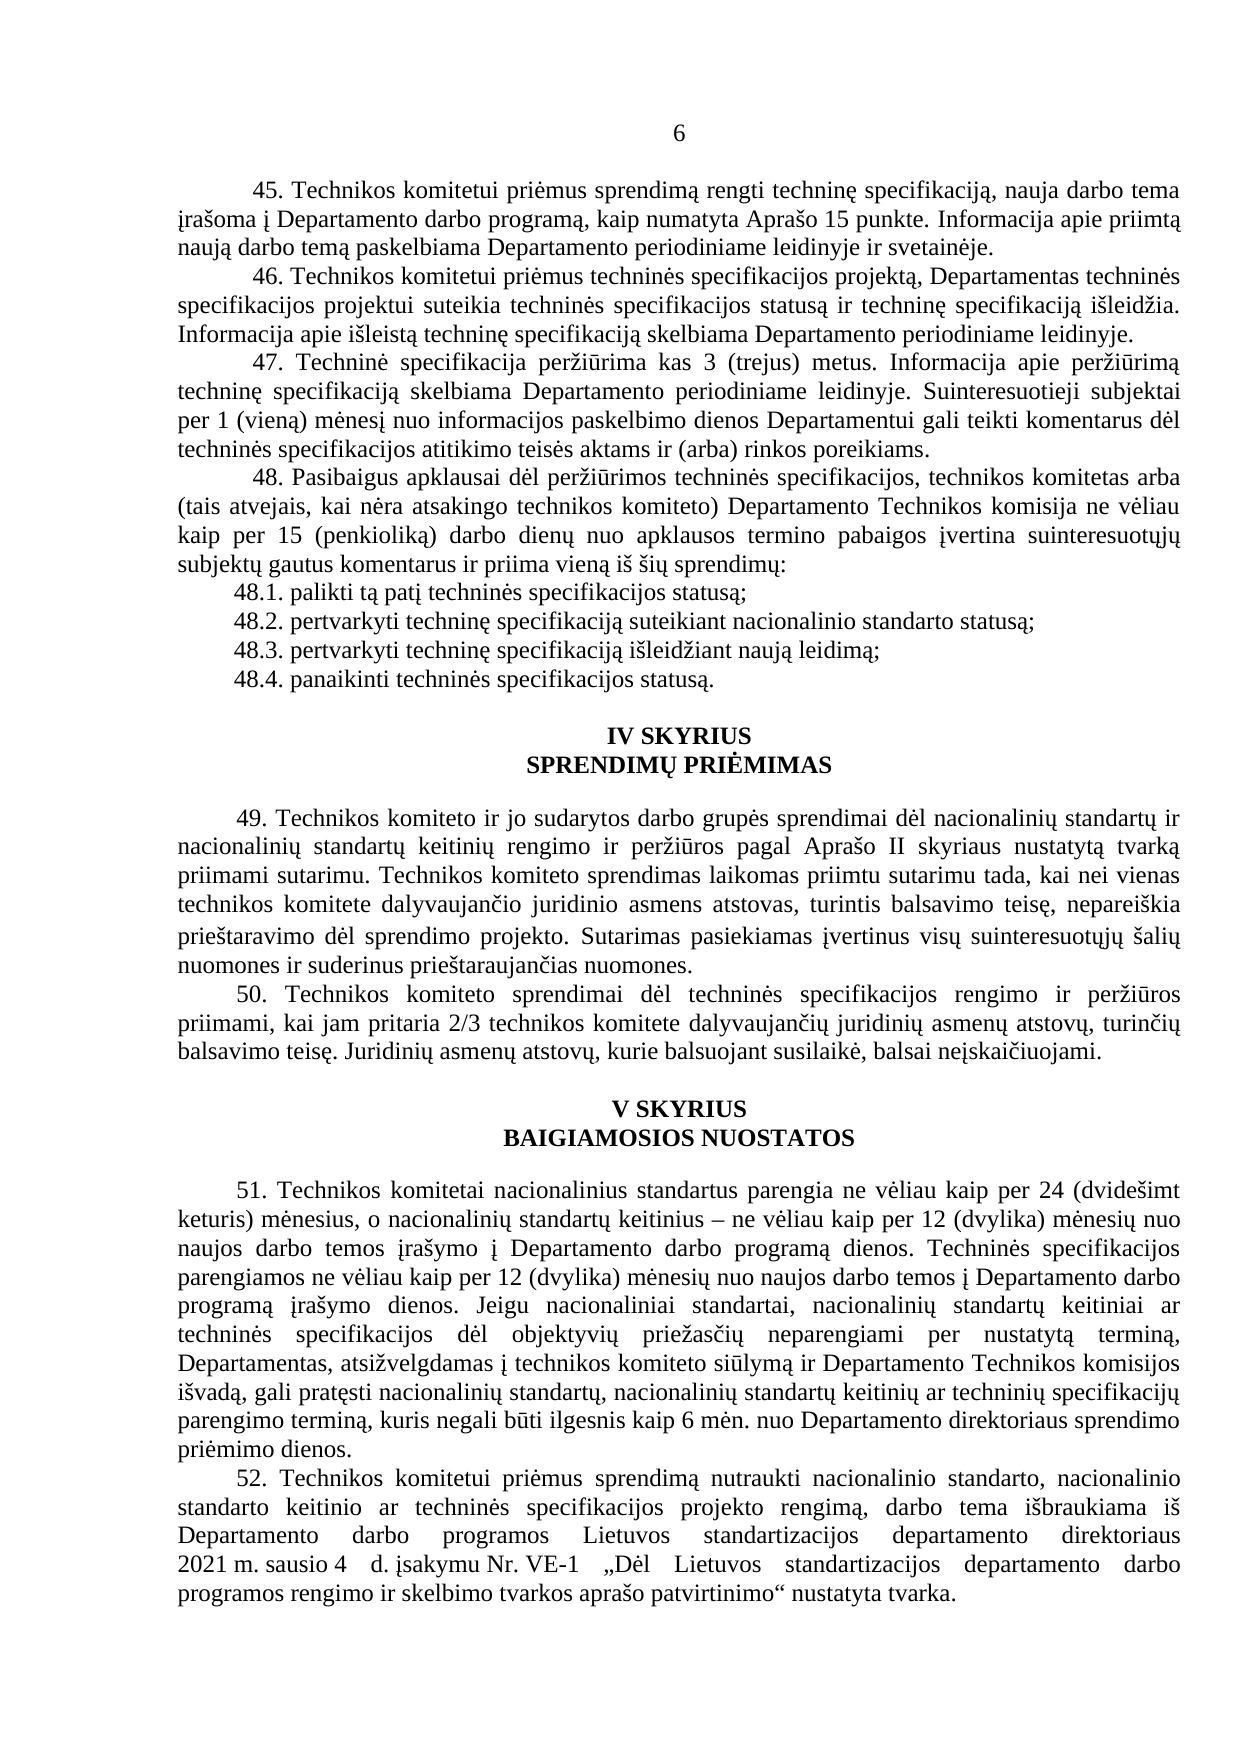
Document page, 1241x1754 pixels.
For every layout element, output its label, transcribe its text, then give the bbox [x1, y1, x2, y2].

text 48.1. palikti tą patį techninės specifikacijos statusą; [177, 577, 1181, 606]
text 52. Technikos komitetui priėmus sprendimą nutraukti nacionalinio standarto, nacionalinio standarto keitinio ar techninės specifikacijos projekto rengimą, darbo tema išbraukiama iš Departamento darbo programos Lietuvos standartizacijos departamento direktoriaus 2021 m. sausio 4 d. įsakymu Nr. VE-1 „Dėl Lietuvos standartizacijos departamento darbo programos rengimo ir skelbimo tvarkos aprašo patvirtinimo“ nustatyta tvarka. [177, 1463, 1181, 1607]
text BAIGIAMOSIOS NUOSTATOS [177, 1123, 1181, 1151]
text 51. Technikos komitetai nacionalinius standartus parengia ne vėliau kaip per 24 (dvidešimt keturis) mėnesius, o nacionalinių standartų keitinius – ne vėliau kaip per 12 (dvylika) mėnesių nuo naujos darbo temos įrašymo į Departamento darbo programą dienos. Techninės specifikacijos parengiamos ne vėliau kaip per 12 (dvylika) mėnesių nuo naujos darbo temos į Departamento darbo programą įrašymo dienos. Jeigu nacionaliniai standartai, nacionalinių standartų keitiniai ar techninės specifikacijos dėl objektyvių priežasčių neparengiami per nustatytą terminą, Departamentas, atsižvelgdamas į technikos komiteto siūlymą ir Departamento Technikos komisijos išvadą, gali pratęsti nacionalinių standartų, nacionalinių standartų keitinių ar techninių specifikacijų parengimo terminą, kuris negali būti ilgesnis kaip 6 mėn. nuo Departamento direktoriaus sprendimo priėmimo dienos. [177, 1175, 1181, 1463]
text V SKYRIUS [177, 1094, 1181, 1123]
text 47. Techninė specifikacija peržiūrima kas 3 (trejus) metus. Informacija apie peržiūrimą techninę specifikaciją skelbiama Departamento periodiniame leidinyje. Suinteresuotieji subjektai per 1 (vieną) mėnesį nuo informacijos paskelbimo dienos Departamentui gali teikti komentarus dėl techninės specifikacijos atitikimo teisės aktams ir (arba) rinkos poreikiams. [177, 347, 1181, 462]
text IV SKYRIUS [177, 721, 1181, 750]
text 46. Technikos komitetui priėmus techninės specifikacijos projektą, Departamentas techninės specifikacijos projektui suteikia techninės specifikacijos statusą ir techninę specifikaciją išleidžia. Informacija apie išleistą techninę specifikaciją skelbiama Departamento periodiniame leidinyje. [177, 261, 1181, 347]
text 50. Technikos komiteto sprendimai dėl techninės specifikacijos rengimo ir peržiūros priimami, kai jam pritaria 2/3 technikos komitete dalyvaujančių juridinių asmenų atstovų, turinčių balsavimo teisę. Juridinių asmenų atstovų, kurie balsuojant susilaikė, balsai neįskaičiuojami. [177, 979, 1181, 1065]
text 48.4. panaikinti techninės specifikacijos statusą. [177, 664, 1181, 692]
text 45. Technikos komitetui priėmus sprendimą rengti techninę specifikaciją, nauja darbo tema įrašoma į Departamento darbo programą, kaip numatyta Aprašo 15 punkte. Informacija apie priimtą naują darbo temą paskelbiama Departamento periodiniame leidinyje ir svetainėje. [177, 175, 1181, 261]
text 48.2. pertvarkyti techninę specifikaciją suteikiant nacionalinio standarto statusą; [177, 606, 1181, 635]
text 48. Pasibaigus apklausai dėl peržiūrimos techninės specifikacijos, technikos komitetas arba (tais atvejais, kai nėra atsakingo technikos komiteto) Departamento Technikos komisija ne vėliau kaip per 15 (penkioliką) darbo dienų nuo apklausos termino pabaigos įvertina suinteresuotųjų subjektų gautus komentarus ir priima vieną iš šių sprendimų: [177, 462, 1181, 577]
text 48.3. pertvarkyti techninę specifikaciją išleidžiant naują leidimą; [177, 635, 1181, 664]
text 49. Technikos komiteto ir jo sudarytos darbo grupės sprendimai dėl nacionalinių standartų ir nacionalinių standartų keitinių rengimo ir peržiūros pagal Aprašo II skyriaus nustatytą tvarką priimami sutarimu. Technikos komiteto sprendimas laikomas priimtu sutarimu tada, kai nei vienas technikos komitete dalyvaujančio juridinio asmens atstovas, turintis balsavimo teisę, nepareiškia prieštaravimo dėl sprendimo projekto. Sutarimas pasiekiamas įvertinus visų suinteresuotųjų šalių nuomones ir suderinus prieštaraujančias nuomones. [177, 803, 1181, 979]
text SPRENDIMŲ PRIĖMIMAS [177, 750, 1181, 779]
